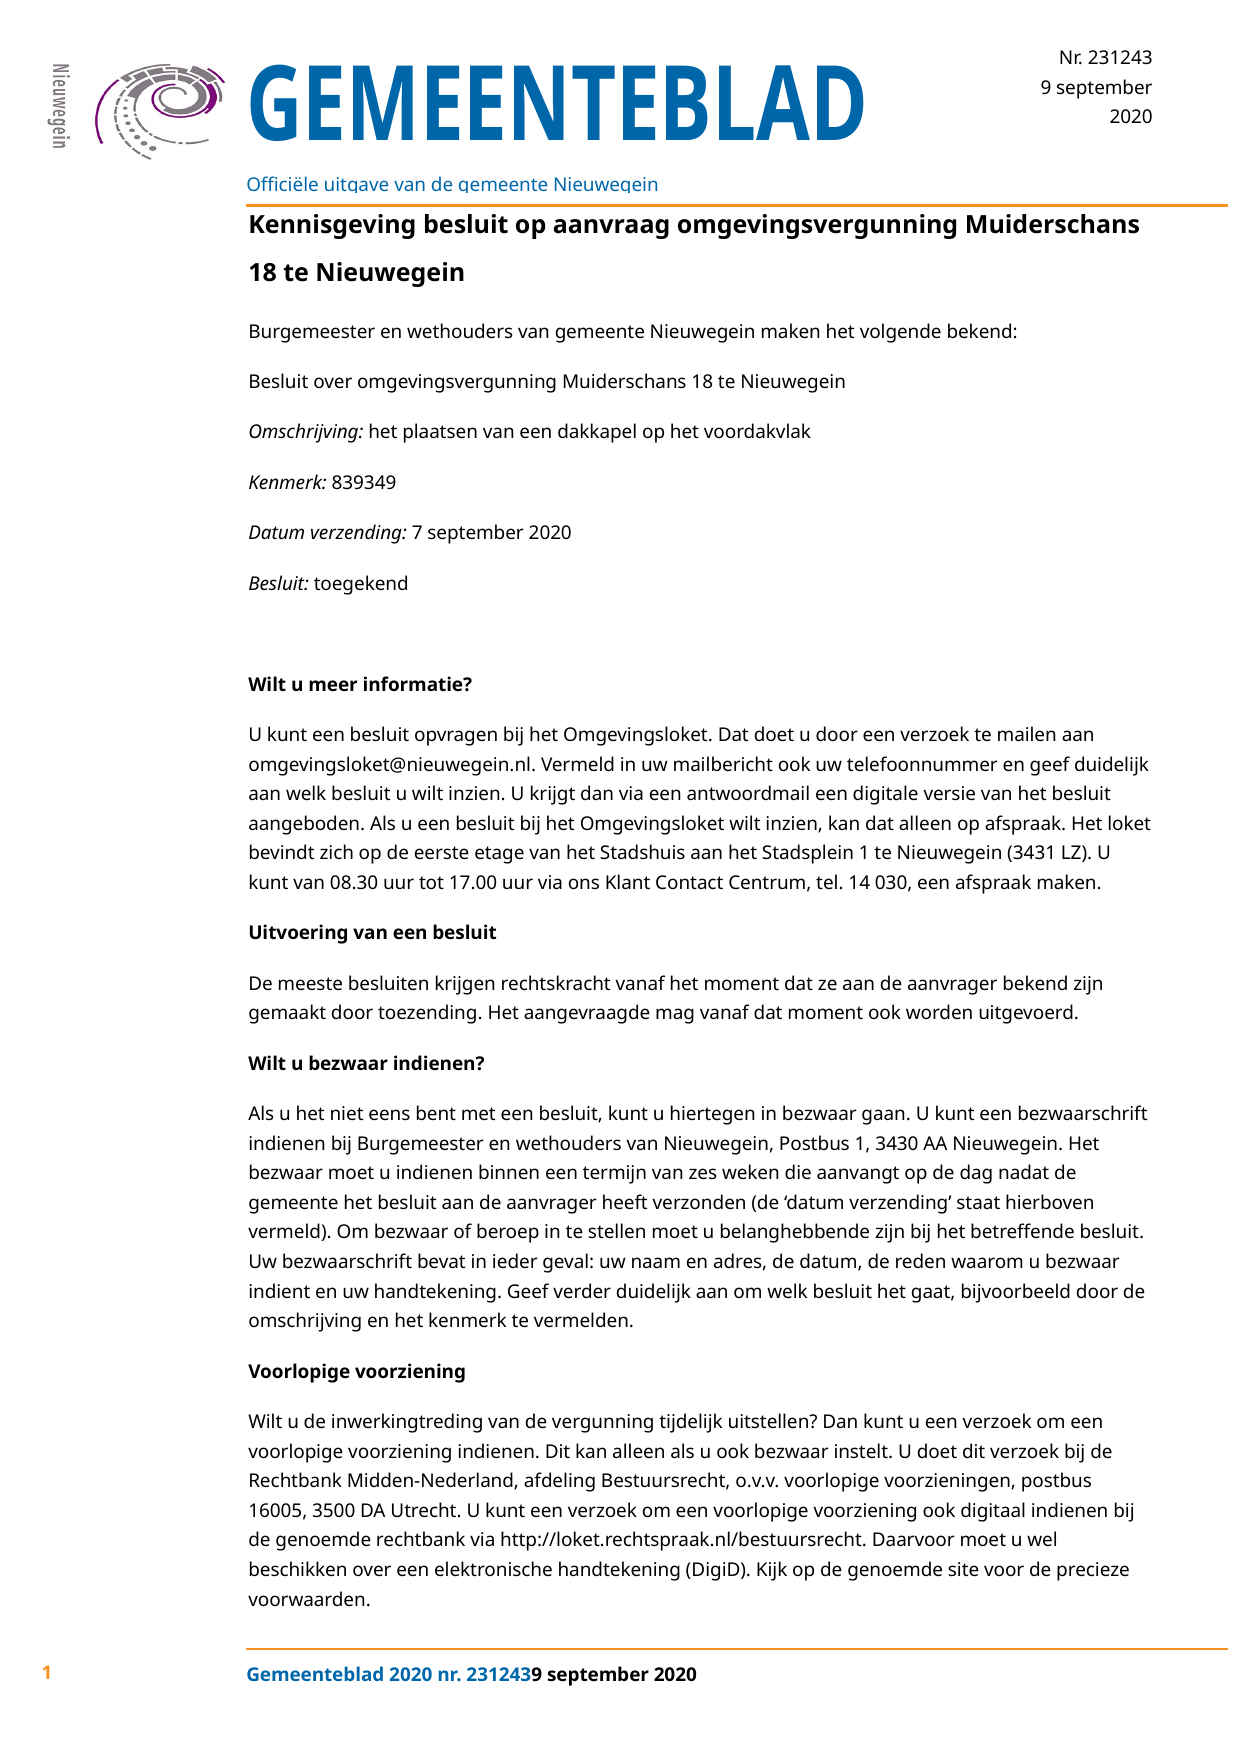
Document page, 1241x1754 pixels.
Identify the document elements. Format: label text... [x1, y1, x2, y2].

text Wilt u bezwaar indienen? [248, 1050, 1152, 1076]
text De meeste besluiten krijgen rechtskracht vanaf het moment dat ze aan de aanvrager bekend zijn gemaakt door toezending. Het aangevraagde mag vanaf dat moment ook worden uitgevoerd. [248, 970, 1152, 1025]
text Voorlopige voorziening [248, 1358, 1152, 1384]
text Uitvoering van een besluit [248, 919, 1152, 945]
text Besluit: toegekend [248, 570, 1152, 596]
text Datum verzending: 7 september 2020 [248, 519, 1152, 545]
text Wilt u meer informatie? [248, 671, 1152, 697]
text Als u het niet eens bent met een besluit, kunt u hiertegen in bezwaar gaan. U kunt een bezwaarschrift indienen bij Burgemeester en wethouders van Nieuwegein, Postbus 1, 3430 AA Nieuwegein. Het bezwaar moet u indienen binnen een termijn van zes weken die aanvangt op de dag nadat de gemeente het besluit aan de aanvrager heeft verzonden (de ‘datum verzending’ staat hierboven vermeld). Om bezwaar of beroep in te stellen moet u belanghebbende zijn bij het betreffende besluit. Uw bezwaarschrift bevat in ieder geval: uw naam en adres, de datum, de reden waarom u bezwaar indient en uw handtekening. Geef verder duidelijk aan om welk besluit het gaat, bijvoorbeeld door de omschrijving en het kenmerk te vermelden. [248, 1100, 1152, 1333]
text Burgemeester en wethouders van gemeente Nieuwegein maken het volgende bekend: [248, 318, 1152, 344]
text Kennisgeving besluit op aanvraag omgevingsvergunning Muiderschans 18 te Nieuwegein [248, 207, 1152, 288]
text Wilt u de inwerkingtreding van de vergunning tijdelijk uitstellen? Dan kunt u een verzoek om een voorlopige voorziening indienen. Dit kan alleen als u ook bezwaar instelt. U doet dit verzoek bij de Rechtbank Midden-Nederland, afdeling Bestuursrecht, o.v.v. voorlopige voorzieningen, postbus 16005, 3500 DA Utrecht. U kunt een verzoek om een voorlopige voorziening ook digitaal indienen bij de genoemde rechtbank via http://loket.rechtspraak.nl/bestuursrecht. Daarvoor moet u wel beschikken over een elektronische handtekening (DigiD). Kijk op de genoemde site voor de precieze voorwaarden. [248, 1408, 1152, 1612]
text U kunt een besluit opvragen bij het Omgevingsloket. Dat doet u door een verzoek te mailen aan omgevingsloket@nieuwegein.nl. Vermeld in uw mailbericht ook uw telefoonnummer en geef duidelijk aan welk besluit u wilt inzien. U krijgt dan via een antwoordmail een digitale versie van het besluit aangeboden. Als u een besluit bij het Omgevingsloket wilt inzien, kan dat alleen op afspraak. Het loket bevindt zich op de eerste etage van het Stadshuis aan het Stadsplein 1 te Nieuwegein (3431 LZ). U kunt van 08.30 uur tot 17.00 uur via ons Klant Contact Centrum, tel. 14 030, een afspraak maken. [248, 721, 1152, 895]
text Besluit over omgevingsvergunning Muiderschans 18 te Nieuwegein [248, 368, 1152, 394]
text Omschrijving: het plaatsen van een dakkapel op het voordakvlak [248, 419, 1152, 444]
text Kenmerk: 839349 [248, 469, 1152, 495]
picture [41, 47, 231, 172]
